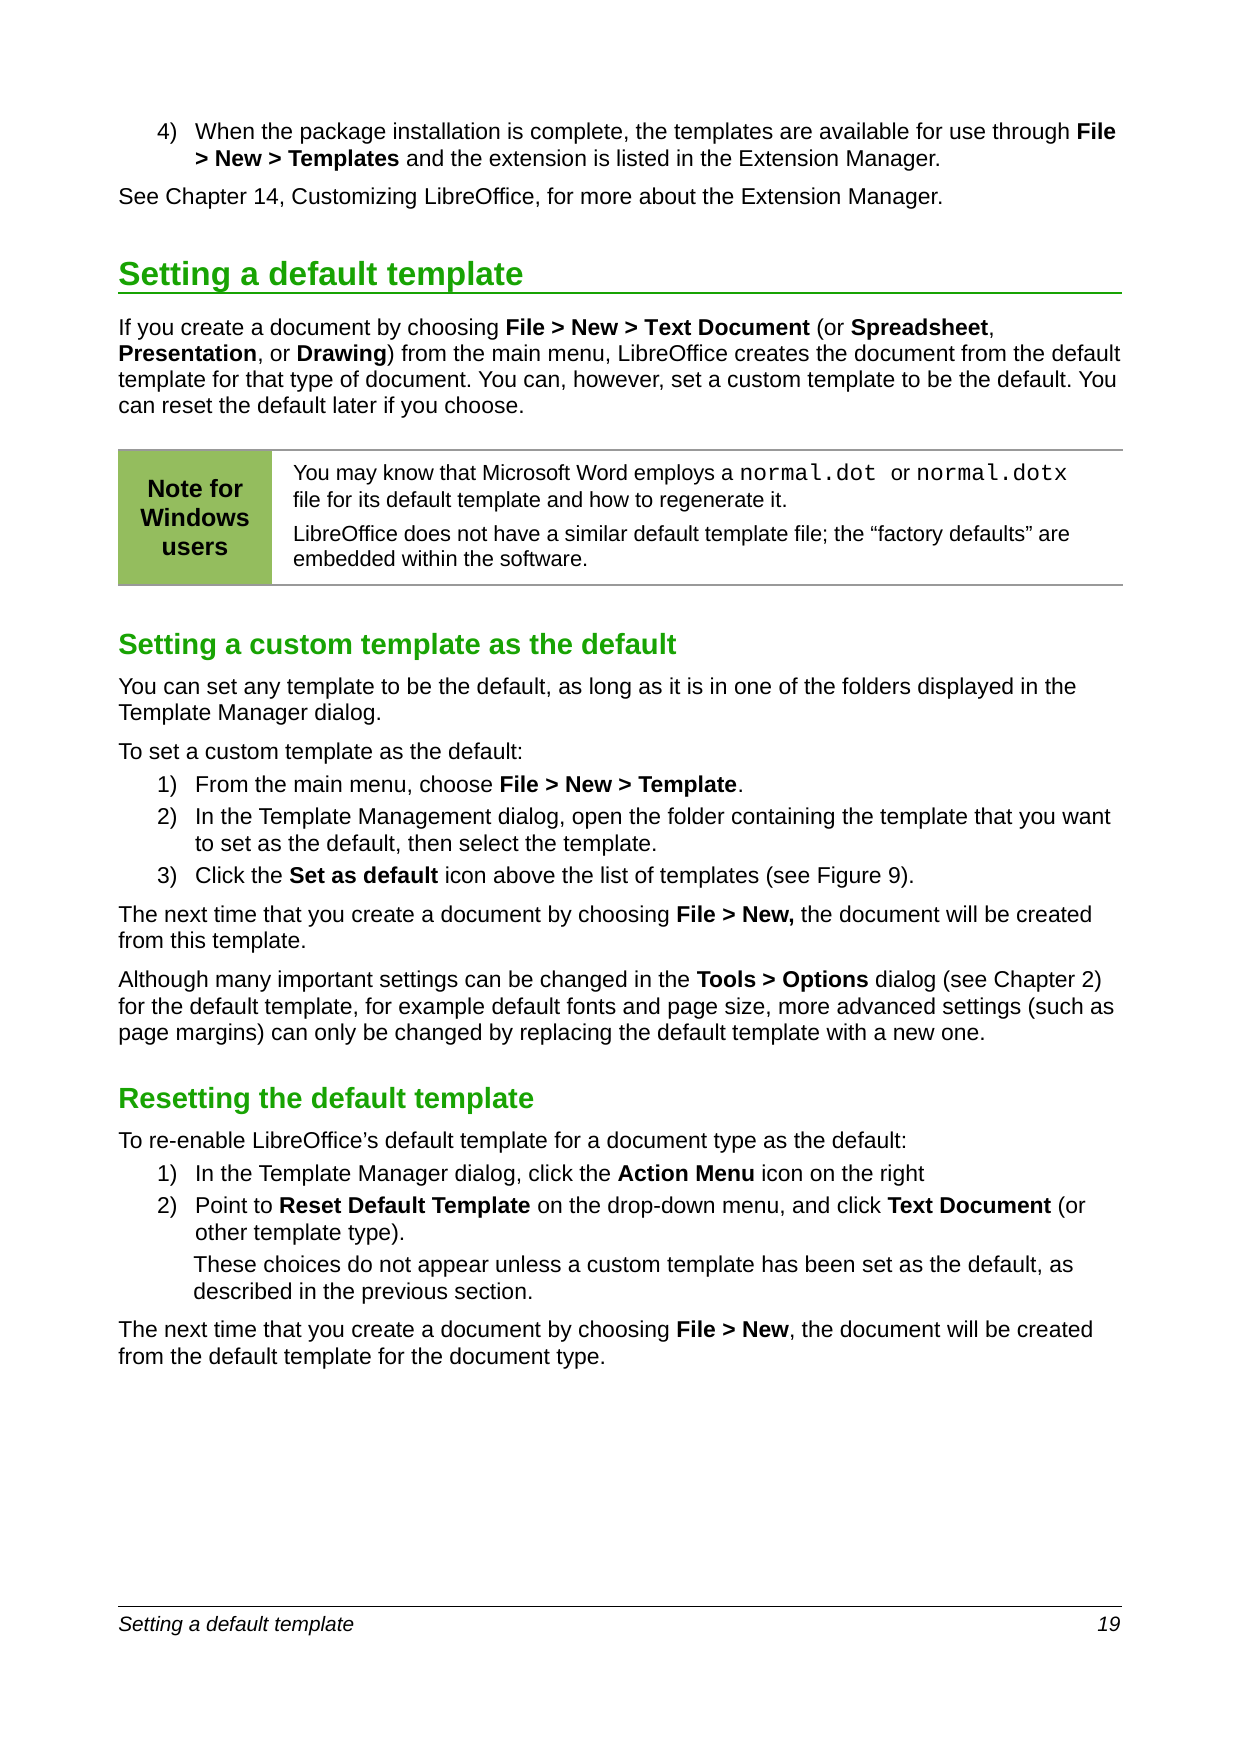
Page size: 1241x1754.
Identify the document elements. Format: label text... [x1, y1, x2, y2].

list These choices do not appear unless a custom template has been set as the default, as described in the previous section. [193, 1251, 1122, 1304]
text See Chapter 14, Customizing LibreOffice, for more about the Extension Manager. [118, 183, 1122, 210]
list In the Template Management dialog, open the folder containing the template that you want to set as the default, then select the template. [177, 803, 1122, 856]
subtitle Resetting the default template [118, 1081, 1122, 1114]
text You can set any template to be the default, as long as it is in one of the folders displayed in the Template Manager dialog. [118, 673, 1122, 725]
text If you create a document by choosing File > New > Text Document (or Spreadsheet, Presentation, or Drawing) from the main menu, LibreOffice creates the document from the default template for that type of document. You can, however, set a custom template to be the default. You can reset the default later if you choose. [118, 313, 1122, 419]
list To set a custom template as the default: [118, 738, 1122, 764]
list When the package installation is complete, the templates are available for use through File > New > Templates and the extension is listed in the Extension Manager. [177, 118, 1122, 171]
list To re-enable LibreOffice’s default template for a document type as the default: [118, 1127, 1122, 1153]
list From the main menu, choose File > New > Template. [177, 771, 1122, 797]
list Click the Set as default icon above the list of templates (see Figure 9). [177, 862, 1122, 889]
subtitle Setting a default template [118, 254, 1122, 292]
text The next time that you create a document by choosing File > New, the document will be created from this template. [118, 901, 1122, 954]
list Point to Reset Default Template on the drop-down menu, and click Text Document (or other template type). [177, 1192, 1122, 1245]
text Although many important settings can be changed in the Tools > Options dialog (see Chapter 2) for the default template, for example default fonts and page size, more advanced settings (such as page margins) can only be changed by replacing the default template with a new one. [118, 966, 1122, 1045]
table_header You may know that Microsoft Word employs a normal.dot or normal.dotx file for its default template and how to regenerate it. LibreOffice does not have a similar default template file; the “factory defaults” are embedded within the software. [272, 451, 1122, 584]
subtitle Setting a custom template as the default [118, 627, 1122, 660]
text The next time that you create a document by choosing File > New, the document will be created from the default template for the document type. [118, 1316, 1122, 1369]
list In the Template Manager dialog, click the Action Menu icon on the right [177, 1160, 1122, 1186]
table_header Note for Windows users [118, 451, 272, 584]
